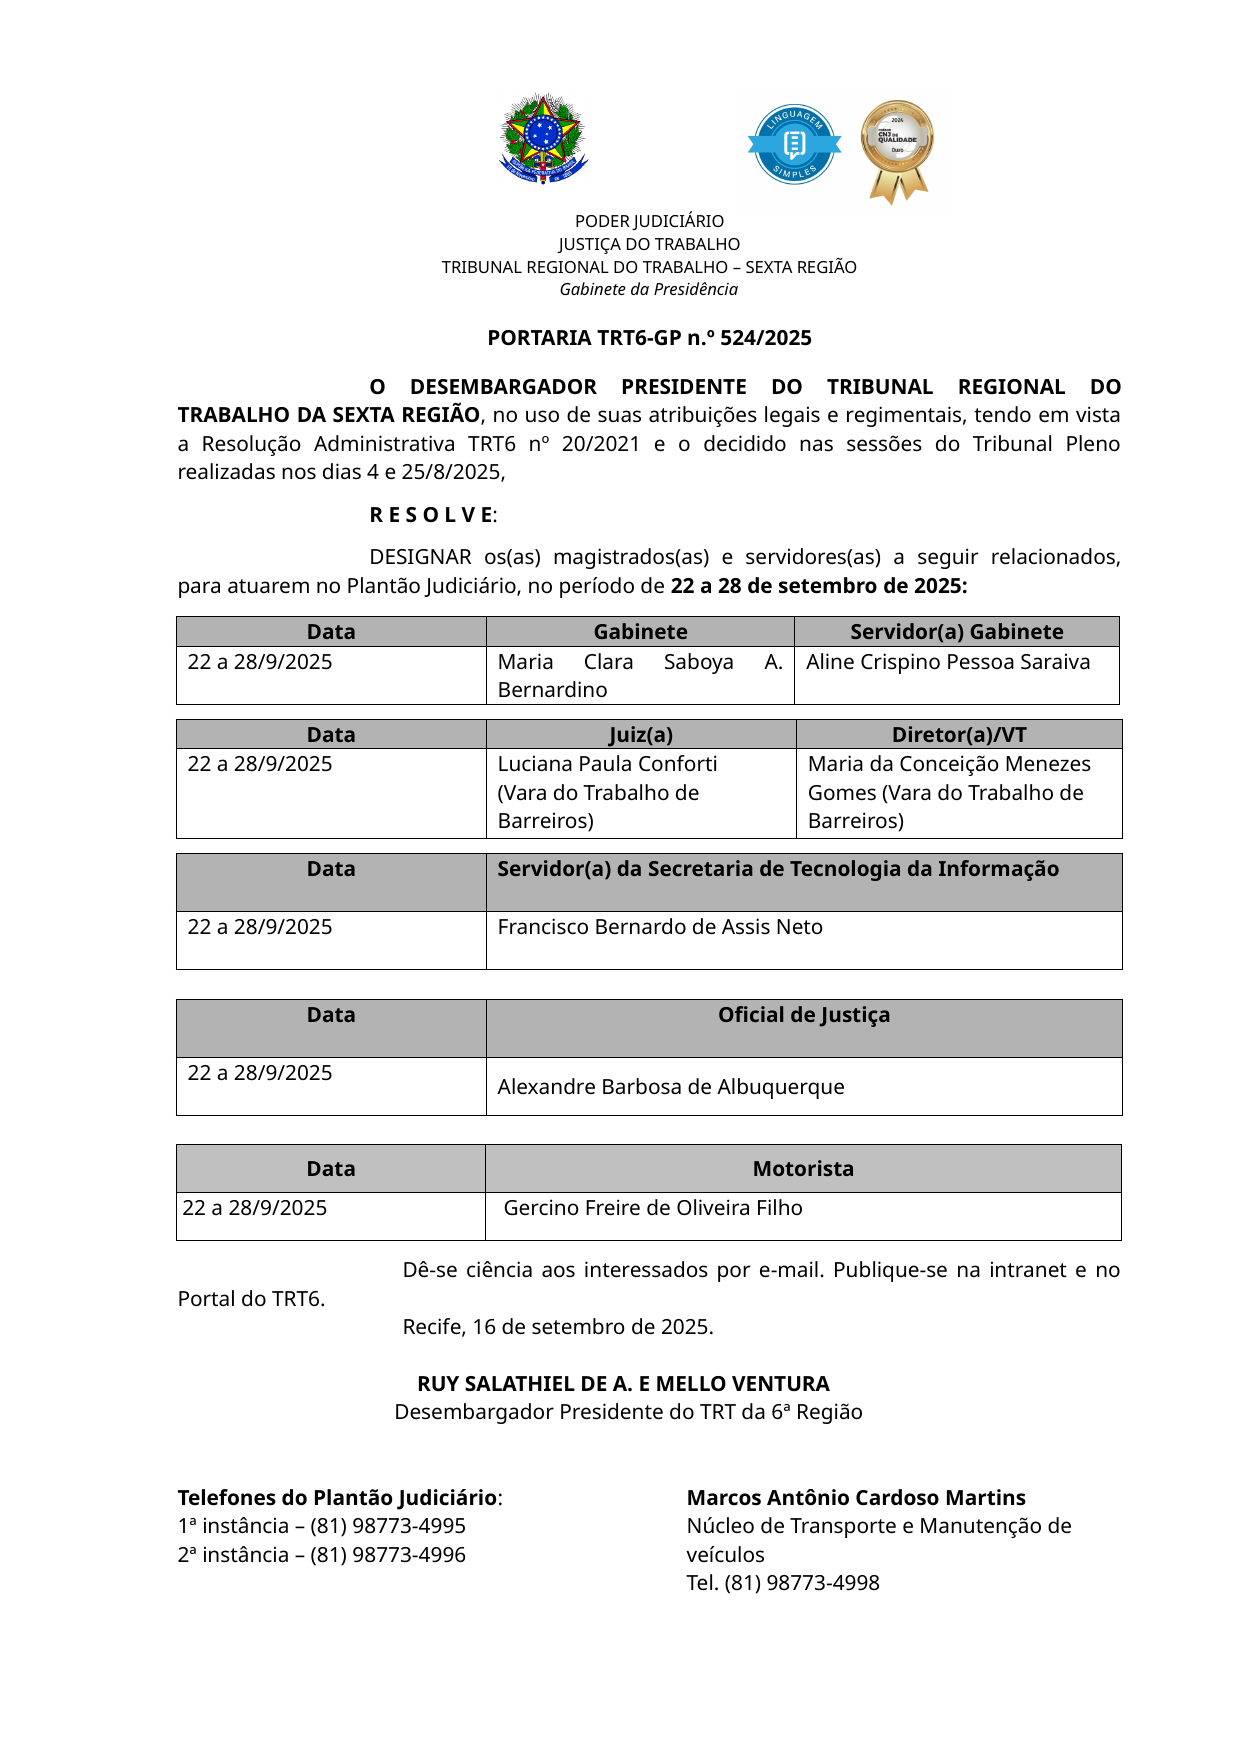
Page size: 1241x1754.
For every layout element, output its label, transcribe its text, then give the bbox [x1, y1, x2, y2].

table_header Juiz(a) [487, 720, 796, 748]
table_header Data [177, 617, 486, 646]
table_cell Francisco Bernardo de Assis Neto [487, 912, 1122, 969]
table_header Diretor(a)/VT [797, 720, 1122, 748]
table_cell Aline Crispino Pessoa Saraiva [795, 647, 1119, 704]
table_cell Gercino Freire de Oliveira Filho [486, 1193, 1121, 1240]
table_cell Maria Clara Saboya A. Bernardino [487, 647, 794, 704]
text RUY SALATHIEL DE A. E MELLO VENTURA [177, 1369, 1032, 1397]
table_cell 22 a 28/9/2025 [177, 1193, 485, 1240]
table_cell Maria da Conceição Menezes Gomes (Vara do Trabalho de Barreiros) [797, 749, 1122, 838]
table_cell 22 a 28/9/2025 [177, 749, 486, 838]
text Marcos Antônio Cardoso Martins [686, 1483, 1122, 1511]
table_cell 22 a 28/9/2025 [177, 1058, 486, 1114]
text 1ª instância – (81) 98773-4995 [177, 1511, 679, 1540]
text Tel. (81) 98773-4998 [686, 1568, 1122, 1597]
text Desembargador Presidente do TRT da 6ª Região [177, 1397, 1032, 1426]
table_header Data [177, 1000, 486, 1057]
table_header Motorista [486, 1145, 1121, 1192]
text Núcleo de Transporte e Manutenção de veículos [686, 1511, 1122, 1568]
table_header Gabinete [487, 617, 794, 646]
table_header Data [177, 720, 486, 748]
table_header Data [177, 854, 486, 911]
table_header Servidor(a) Gabinete [795, 617, 1119, 646]
table_cell 22 a 28/9/2025 [177, 647, 486, 704]
text DESIGNAR os(as) magistrados(as) e servidores(as) a seguir relacionados, para atuarem no Plantão Judiciário, no período de 22 a 28 de setembro de 2025: [177, 542, 1122, 599]
table_header Servidor(a) da Secretaria de Tecnologia da Informação [487, 854, 1122, 911]
table_header Data [177, 1145, 485, 1192]
text Recife, 16 de setembro de 2025. [177, 1312, 1122, 1341]
table_header Oficial de Justiça [487, 1000, 1122, 1057]
table_cell Luciana Paula Conforti (Vara do Trabalho de Barreiros) [487, 749, 796, 838]
text PORTARIA TRT6-GP n.º 524/2025 [177, 323, 1122, 352]
text Telefones do Plantão Judiciário: [177, 1483, 679, 1511]
picture [736, 91, 952, 210]
text O DESEMBARGADOR PRESIDENTE DO TRIBUNAL REGIONAL DO TRABALHO DA SEXTA REGIÃO, no uso de suas atribuições legais e regimentais, tendo em vista a Resolução Administrativa TRT6 nº 20/2021 e o decidido nas sessões do Tribunal Pleno realizadas nos dias 4 e 25/8/2025, [177, 372, 1122, 486]
text 2ª instância – (81) 98773-4996 [177, 1540, 679, 1568]
text Dê-se ciência aos interessados por e-mail. Publique-se na intranet e no Portal do TRT6. [177, 1255, 1122, 1312]
picture [494, 91, 591, 186]
text R E S O L V E: [233, 500, 1122, 528]
table_cell 22 a 28/9/2025 [177, 912, 486, 969]
table_cell Alexandre Barbosa de Albuquerque [487, 1058, 1122, 1114]
